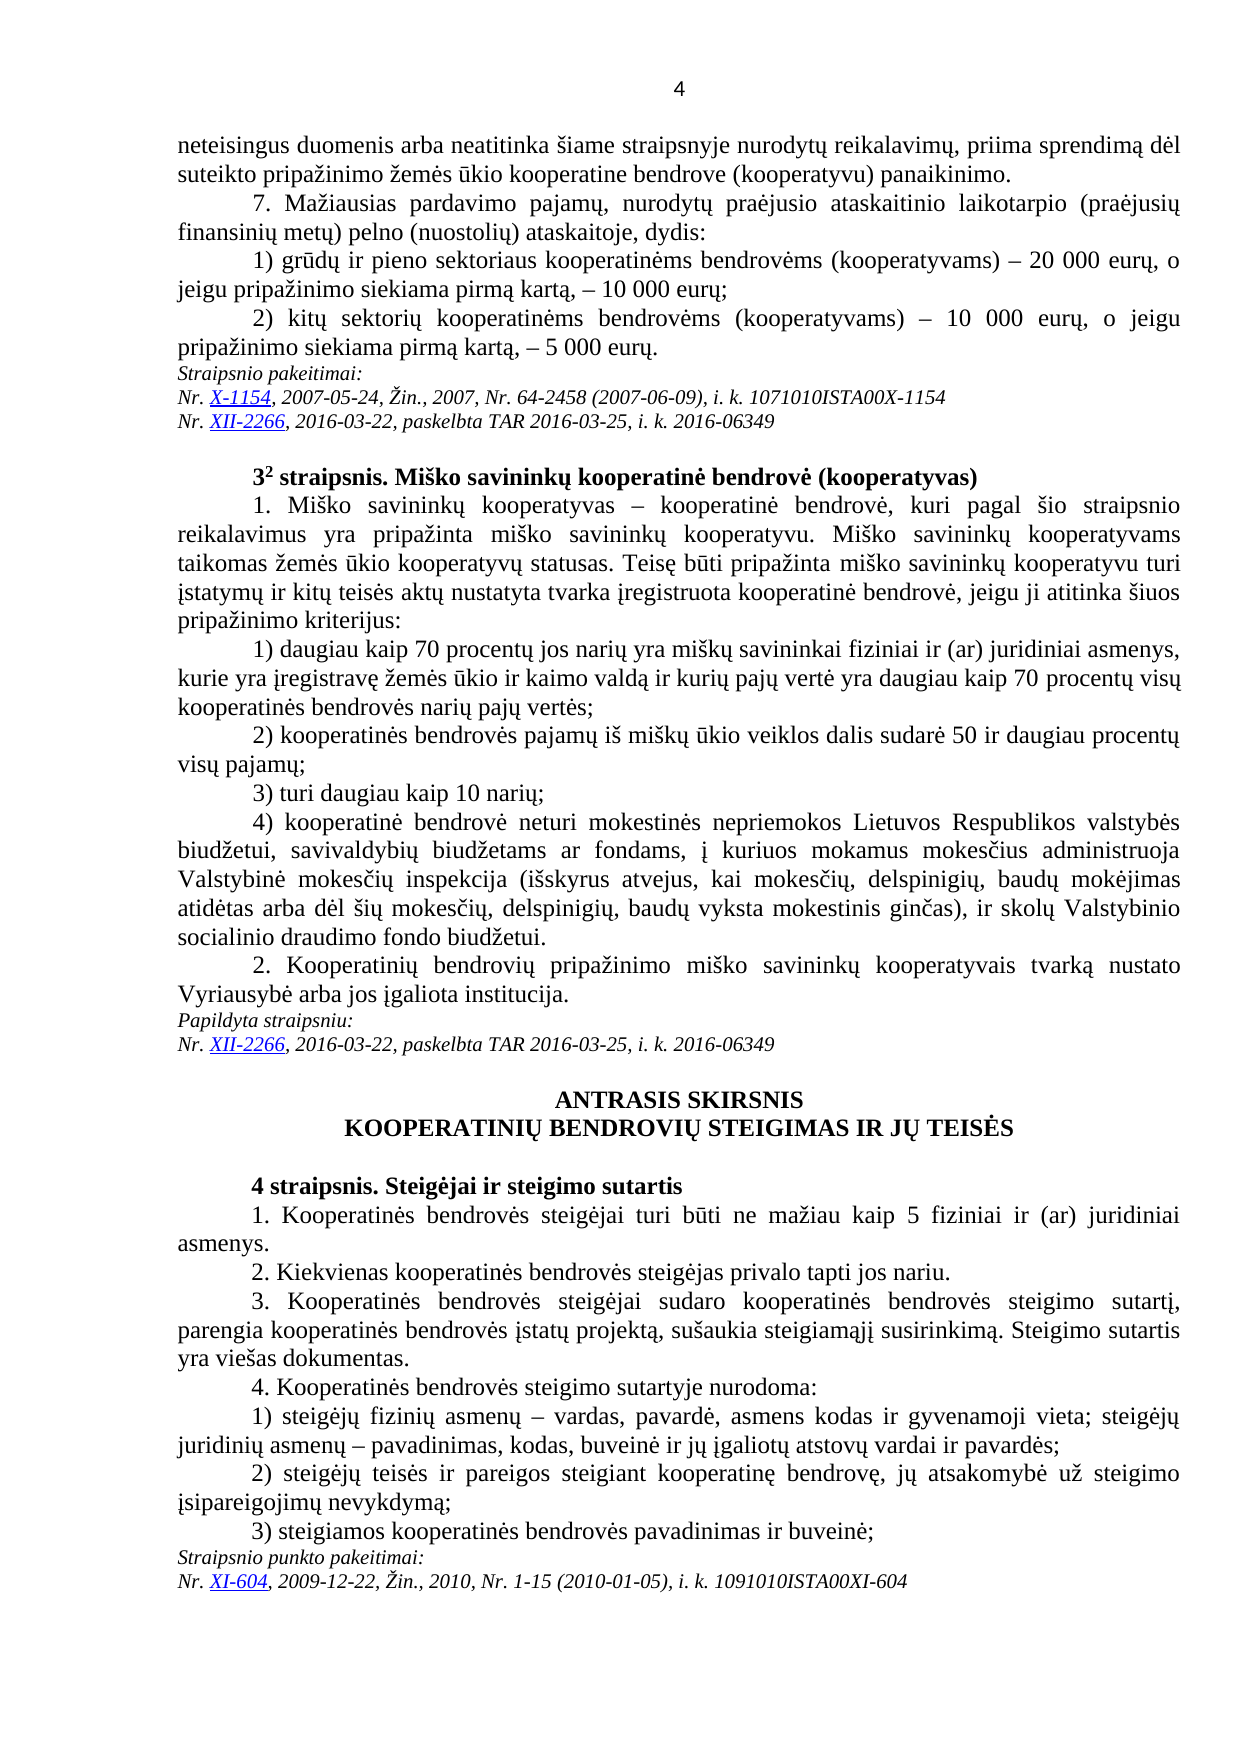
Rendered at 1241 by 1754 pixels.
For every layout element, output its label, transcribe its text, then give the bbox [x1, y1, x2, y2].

text 2. Kiekvienas kooperatinės bendrovės steigėjas privalo tapti jos nariu. [177, 1257, 1181, 1286]
text Nr. XI-604, 2009-12-22, Žin., 2010, Nr. 1-15 (2010-01-05), i. k. 1091010ISTA00XI-604 [177, 1569, 1181, 1593]
text 1) grūdų ir pieno sektoriaus kooperatinėms bendrovėms (kooperatyvams) – 20 000 eurų, o jeigu pripažinimo siekiama pirmą kartą, – 10 000 eurų; [177, 246, 1181, 303]
text Straipsnio punkto pakeitimai: [177, 1545, 1181, 1569]
text 1. Kooperatinės bendrovės steigėjai turi būti ne mažiau kaip 5 fiziniai ir (ar) juridiniai asmenys. [177, 1200, 1181, 1257]
text ANTRASIS SKIRSNIS [177, 1085, 1181, 1113]
text 1) daugiau kaip 70 procentų jos narių yra miškų savininkai fiziniai ir (ar) juridiniai asmenys, kurie yra įregistravę žemės ūkio ir kaimo valdą ir kurių pajų vertė yra daugiau kaip 70 procentų visų kooperatinės bendrovės narių pajų vertės; [177, 634, 1181, 720]
text Straipsnio pakeitimai: [177, 361, 1181, 385]
text 2) kooperatinės bendrovės pajamų iš miškų ūkio veiklos dalis sudarė 50 ir daugiau procentų visų pajamų; [177, 720, 1181, 778]
text 7. Mažiausias pardavimo pajamų, nurodytų praėjusio ataskaitinio laikotarpio (praėjusių finansinių metų) pelno (nuostolių) ataskaitoje, dydis: [177, 188, 1181, 246]
text Nr. XII-2266, 2016-03-22, paskelbta TAR 2016-03-25, i. k. 2016-06349 [177, 409, 1181, 433]
text 4) kooperatinė bendrovė neturi mokestinės nepriemokos Lietuvos Respublikos valstybės biudžetui, savivaldybių biudžetams ar fondams, į kuriuos mokamus mokesčius administruoja Valstybinė mokesčių inspekcija (išskyrus atvejus, kai mokesčių, delspinigių, baudų mokėjimas atidėtas arba dėl šių mokesčių, delspinigių, baudų vyksta mokestinis ginčas), ir skolų Valstybinio socialinio draudimo fondo biudžetui. [177, 807, 1181, 950]
text KOOPERATINIŲ BENDROVIŲ STEIGIMAS IR JŲ TEISĖS [177, 1113, 1181, 1142]
text 2) steigėjų teisės ir pareigos steigiant kooperatinę bendrovę, jų atsakomybė už steigimo įsipareigojimų nevykdymą; [177, 1458, 1181, 1516]
text 2) kitų sektorių kooperatinėms bendrovėms (kooperatyvams) – 10 000 eurų, o jeigu pripažinimo siekiama pirmą kartą, – 5 000 eurų. [177, 303, 1181, 361]
text 3) turi daugiau kaip 10 narių; [177, 778, 1181, 807]
text Papildyta straipsniu: [177, 1008, 1181, 1032]
text 3. Kooperatinės bendrovės steigėjai sudaro kooperatinės bendrovės steigimo sutartį, parengia kooperatinės bendrovės įstatų projektą, sušaukia steigiamąjį susirinkimą. Steigimo sutartis yra viešas dokumentas. [177, 1286, 1181, 1372]
text 4 straipsnis. Steigėjai ir steigimo sutartis [177, 1171, 1181, 1200]
text 1. Miško savininkų kooperatyvas – kooperatinė bendrovė, kuri pagal šio straipsnio reikalavimus yra pripažinta miško savininkų kooperatyvu. Miško savininkų kooperatyvams taikomas žemės ūkio kooperatyvų statusas. Teisę būti pripažinta miško savininkų kooperatyvu turi įstatymų ir kitų teisės aktų nustatyta tvarka įregistruota kooperatinė bendrovė, jeigu ji atitinka šiuos pripažinimo kriterijus: [177, 490, 1181, 634]
text Nr. XII-2266, 2016-03-22, paskelbta TAR 2016-03-25, i. k. 2016-06349 [177, 1032, 1181, 1056]
text Nr. X-1154, 2007-05-24, Žin., 2007, Nr. 64-2458 (2007-06-09), i. k. 1071010ISTA00X-1154 [177, 385, 1181, 409]
text 2. Kooperatinių bendrovių pripažinimo miško savininkų kooperatyvais tvarką nustato Vyriausybė arba jos įgaliota institucija. [177, 950, 1181, 1008]
text 4. Kooperatinės bendrovės steigimo sutartyje nurodoma: [177, 1372, 1181, 1401]
text 32 straipsnis. Miško savininkų kooperatinė bendrovė (kooperatyvas) [177, 462, 1181, 490]
text neteisingus duomenis arba neatitinka šiame straipsnyje nurodytų reikalavimų, priima sprendimą dėl suteikto pripažinimo žemės ūkio kooperatine bendrove (kooperatyvu) panaikinimo. [177, 131, 1181, 188]
text 3) steigiamos kooperatinės bendrovės pavadinimas ir buveinė; [177, 1516, 1181, 1545]
text 1) steigėjų fizinių asmenų – vardas, pavardė, asmens kodas ir gyvenamoji vieta; steigėjų juridinių asmenų – pavadinimas, kodas, buveinė ir jų įgaliotų atstovų vardai ir pavardės; [177, 1401, 1181, 1458]
